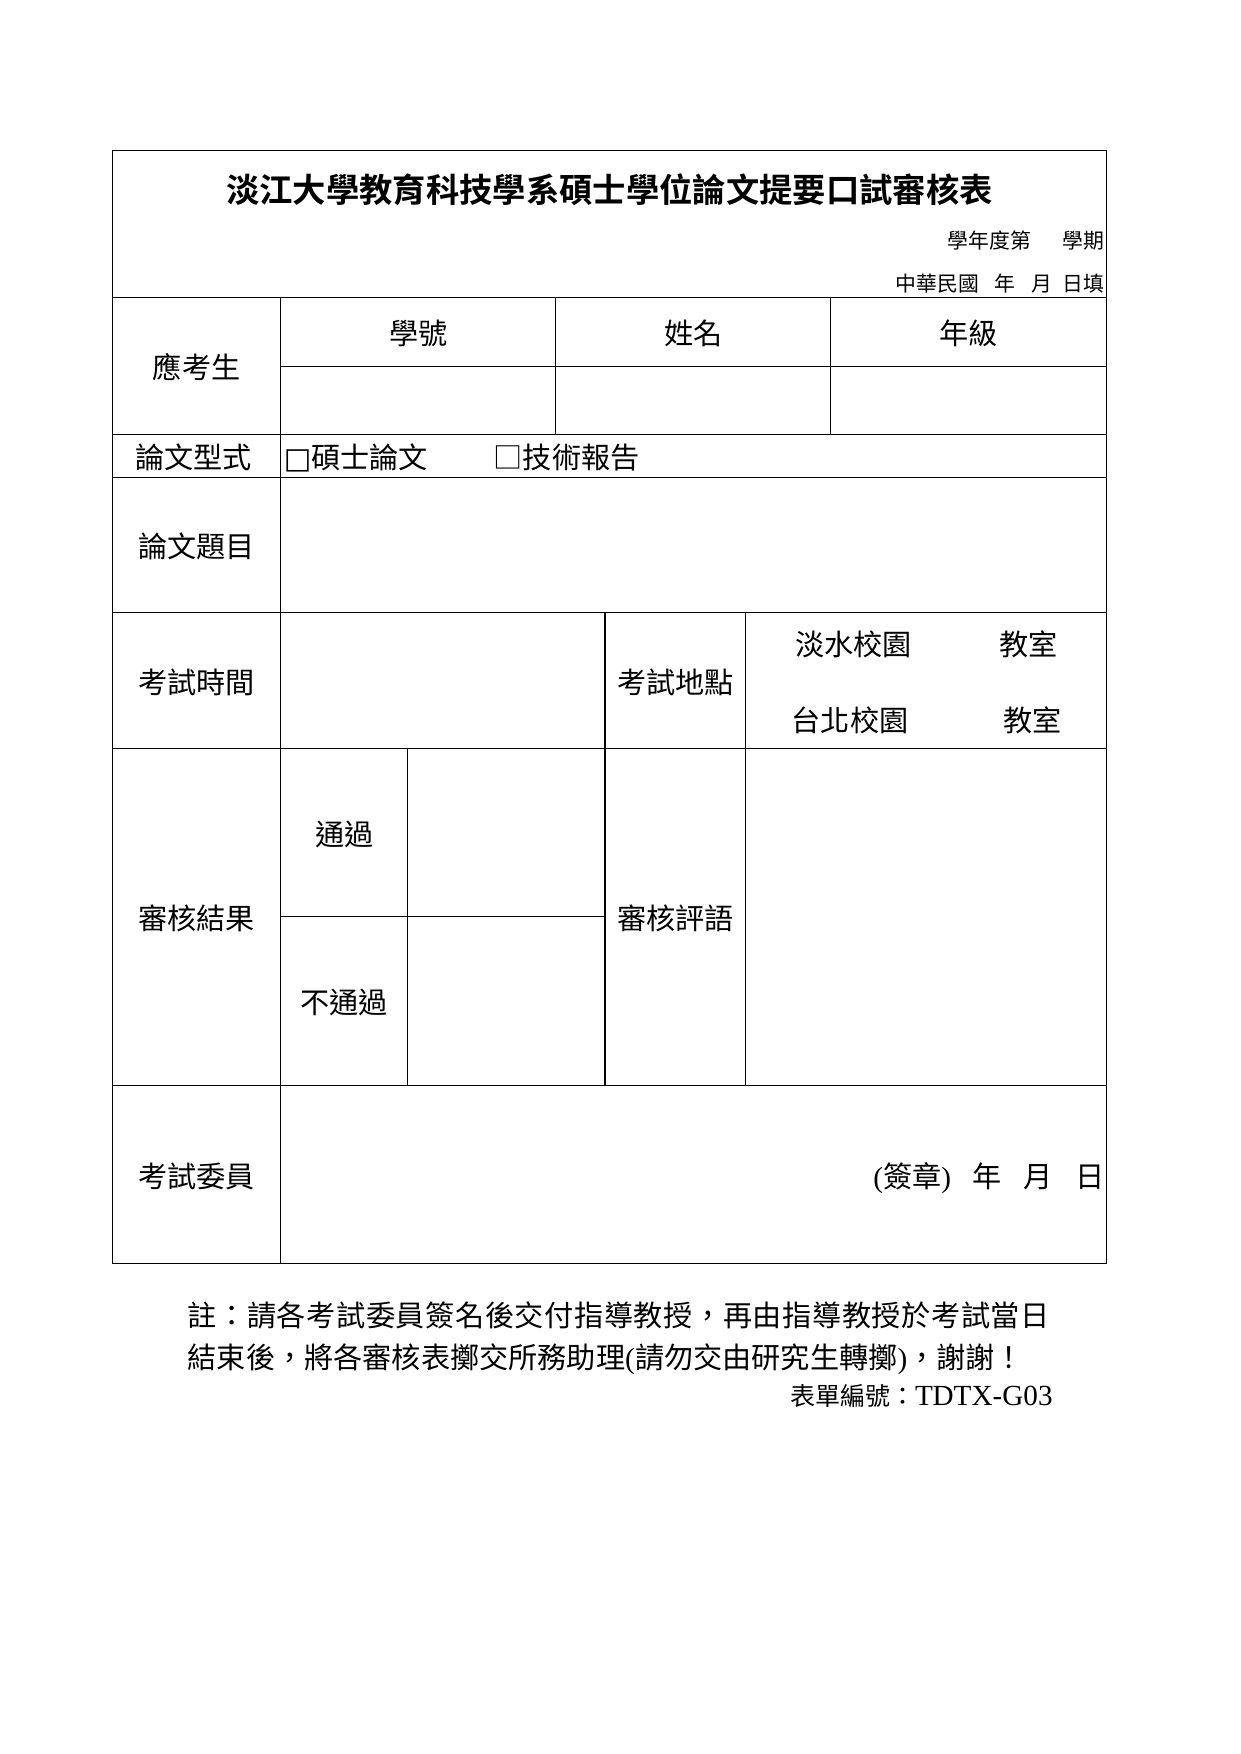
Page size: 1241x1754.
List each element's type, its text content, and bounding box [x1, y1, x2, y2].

table_cell 年級 [831, 298, 1106, 366]
table_cell 姓名 [556, 298, 830, 366]
table_header 淡江大學教育科技學系碩士學位論文提要口試審核表 學年度第 學期 中華民國 年 月 日填 [113, 151, 1106, 297]
table_cell 通過 [281, 749, 407, 916]
table_cell 不通過 [281, 917, 407, 1085]
table_cell 淡水校園 教室 台北校園 教室 [746, 613, 1106, 747]
table_cell [556, 367, 830, 434]
table_cell 審核評語 [606, 749, 745, 1085]
table_cell 學號 [281, 298, 555, 366]
table_cell [281, 367, 555, 434]
table_cell 論文題目 [113, 478, 280, 612]
table_cell 考試地點 [606, 613, 745, 747]
table_cell 審核結果 [113, 749, 280, 1085]
table_cell 論文型式 [113, 435, 280, 477]
table_cell [281, 478, 1106, 612]
table_cell □碩士論文 □技術報告 [281, 435, 1106, 477]
table_cell [831, 367, 1106, 434]
table_cell 考試委員 [113, 1086, 280, 1262]
table_cell [408, 917, 604, 1085]
text 表單編號：TDTX-G03 [187, 1377, 1053, 1413]
table_cell 考試時間 [113, 613, 280, 747]
table_cell 應考生 [113, 298, 280, 434]
text 註：請各考試委員簽名後交付指導教授，再由指導教授於考試當日結束後，將各審核表擲交所務助理(請勿交由研究生轉擲)，謝謝！ [187, 1292, 1053, 1377]
table_cell (簽章) 年 月 日 [281, 1086, 1106, 1262]
table_cell [746, 749, 1106, 1085]
table_cell [281, 613, 604, 747]
table_cell [408, 749, 604, 916]
